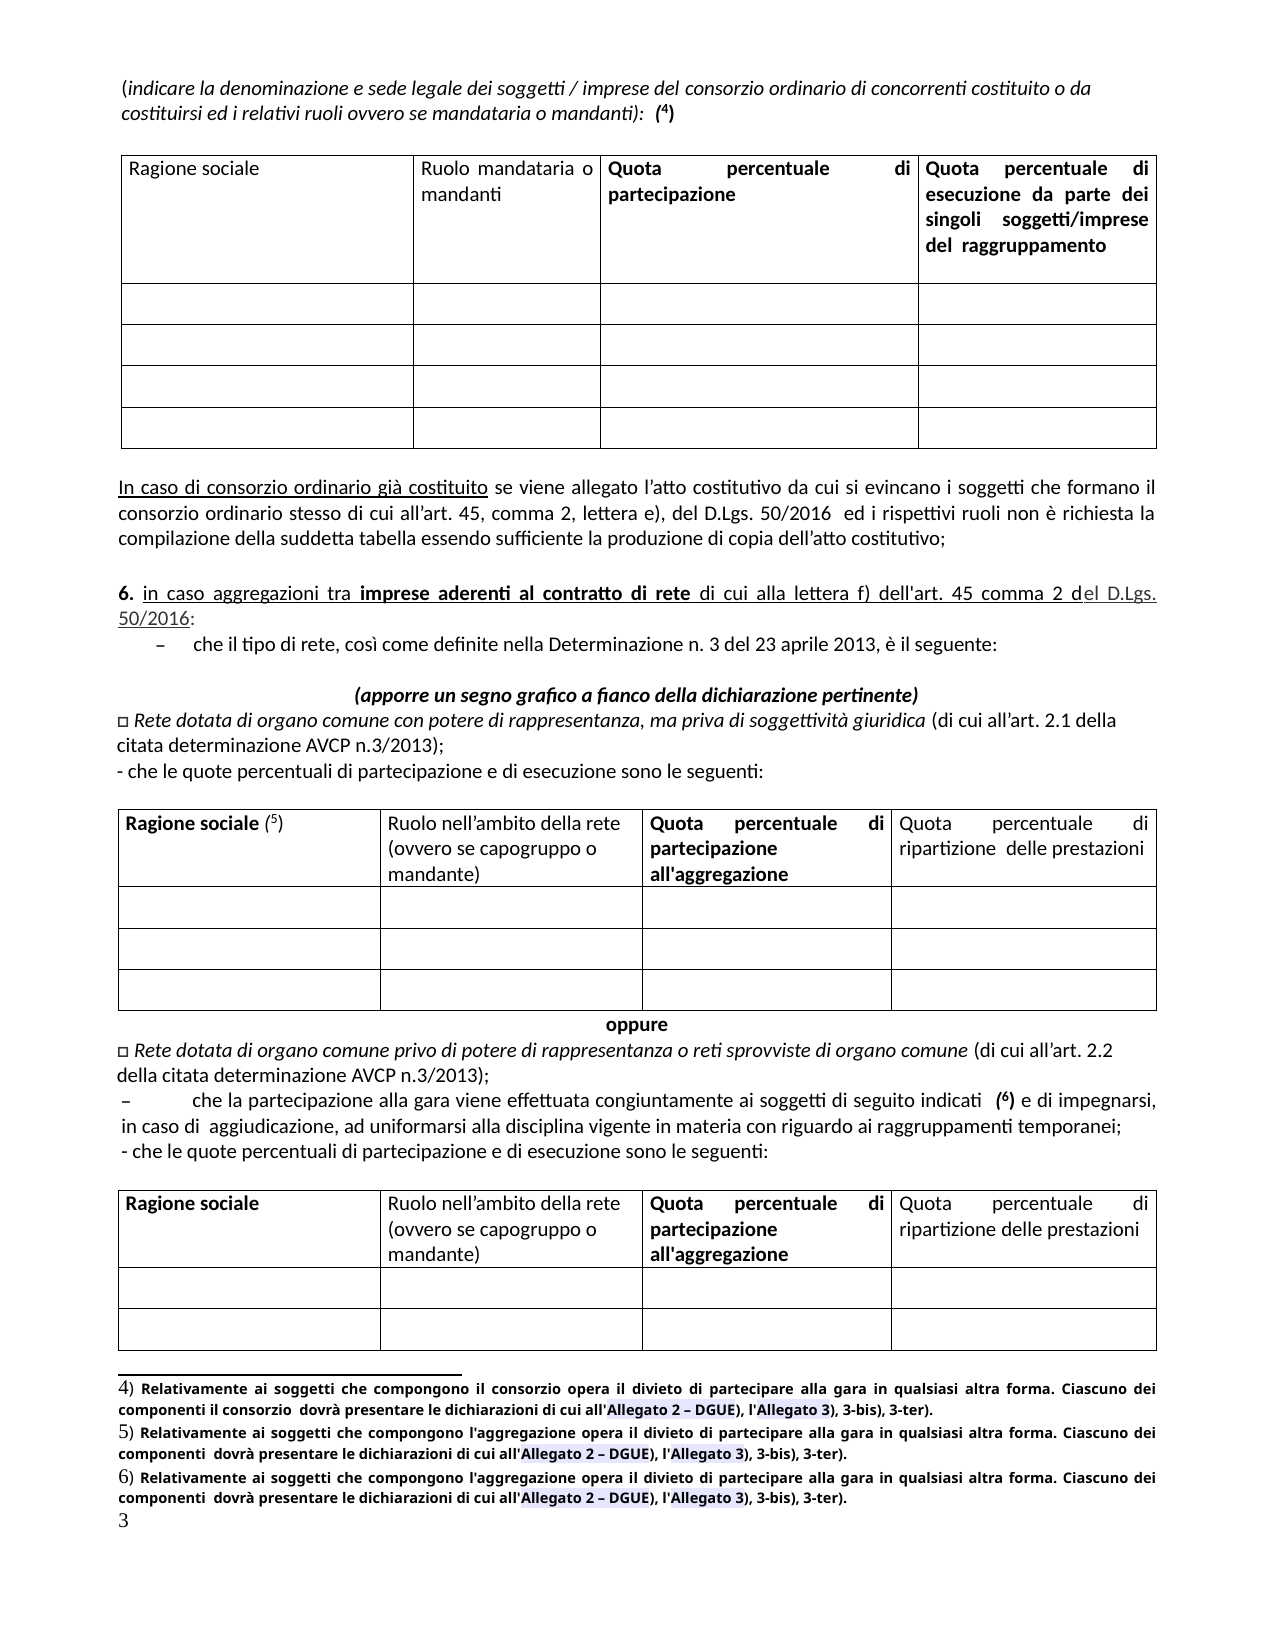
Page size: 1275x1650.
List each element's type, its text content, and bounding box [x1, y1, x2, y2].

list ) Relativamente ai soggetti che compongono l'aggregazione opera il divieto di partecipare alla gara in qualsiasi altra forma. Ciascuno dei componenti dovrà presentare le dichiarazioni di cui all'Allegato 2 – DGUE), l'Allegato 3), 3-bis), 3-ter). [118, 1463, 1157, 1508]
table_cell [601, 325, 918, 365]
table_header Quota percentuale di partecipazione all'aggregazione [643, 810, 891, 886]
text 6. in caso aggregazioni tra imprese aderenti al contratto di rete di cui alla lettera f) dell'art. 45 comma 2 del D.Lgs. 50/2016: [118, 580, 1157, 631]
table_cell [414, 366, 600, 407]
table_cell [122, 284, 413, 324]
text In caso di consorzio ordinario già costituito se viene allegato l’atto costitutivo da cui si evincano i soggetti che formano il consorzio ordinario stesso di cui all’art. 45, comma 2, lettera e), del D.Lgs. 50/2016 ed i rispettivi ruoli non è richiesta la compilazione della suddetta tabella essendo sufficiente la produzione di copia dell’atto costitutivo; [118, 474, 1157, 551]
table_cell [643, 970, 891, 1010]
table_cell [122, 366, 413, 407]
table_cell [892, 970, 1156, 1010]
table_cell [601, 366, 918, 407]
table_cell [119, 970, 380, 1010]
table_cell [414, 408, 600, 448]
text □ Rete dotata di organo comune privo di potere di rappresentanza o reti sprovviste di organo comune (di cui all’art. 2.2 della citata determinazione AVCP n.3/2013); [117, 1037, 1157, 1088]
table_header Quota percentuale di partecipazione all'aggregazione [643, 1191, 891, 1267]
table_cell [601, 284, 918, 324]
text - che le quote percentuali di partecipazione e di esecuzione sono le seguenti: [117, 758, 1157, 783]
table_header Ruolo mandataria o mandanti [414, 156, 600, 283]
list che la partecipazione alla gara viene effettuata congiuntamente ai soggetti di seguito indicati () e di impegnarsi, in caso di aggiudicazione, ad uniformarsi alla disciplina vigente in materia con riguardo ai raggruppamenti temporanei; [121, 1088, 1157, 1139]
table_cell [122, 325, 413, 365]
table_cell [643, 1268, 891, 1308]
text - che le quote percentuali di partecipazione e di esecuzione sono le seguenti: [121, 1139, 1157, 1164]
text (apporre un segno grafico a fianco della dichiarazione pertinente) [118, 682, 1157, 707]
text ) Relativamente ai soggetti che compongono il consorzio opera il divieto di partecipare alla gara in qualsiasi altra forma. Ciascuno dei componenti il consorzio dovrà presentare le dichiarazioni di cui all'Allegato 2 – DGUE), l'Allegato 3), 3-bis), 3-ter). [118, 1375, 1157, 1419]
table_header Quota percentuale di ripartizione delle prestazioni [892, 1191, 1156, 1267]
table_cell [381, 970, 642, 1010]
table_cell [643, 929, 891, 969]
table_cell [119, 1309, 380, 1349]
table_cell [414, 325, 600, 365]
table_cell [119, 1268, 380, 1308]
table_cell [643, 1309, 891, 1349]
table_header Ragione sociale () [119, 810, 380, 886]
table_cell [119, 887, 380, 928]
table_cell [892, 1309, 1156, 1349]
table_cell [601, 408, 918, 448]
table_cell [892, 929, 1156, 969]
table_cell [381, 1309, 642, 1349]
table_cell [381, 887, 642, 928]
table_cell [919, 325, 1156, 365]
table_cell [414, 284, 600, 324]
table_header Ragione sociale [122, 156, 413, 283]
table_header Ruolo nell’ambito della rete (ovvero se capogruppo o mandante) [381, 1191, 642, 1267]
table_cell [892, 887, 1156, 928]
table_header Quota percentuale di ripartizione delle prestazioni [892, 810, 1156, 886]
text oppure [117, 1011, 1157, 1037]
table_header Ragione sociale [119, 1191, 380, 1267]
table_cell [892, 1268, 1156, 1308]
table_header Ruolo nell’ambito della rete (ovvero se capogruppo o mandante) [381, 810, 642, 886]
text (indicare la denominazione e sede legale dei soggetti / imprese del consorzio ordinario di concorrenti costituito o da costituirsi ed i relativi ruoli ovvero se mandataria o mandanti): () [121, 75, 1157, 126]
table_header Quota percentuale di esecuzione da parte dei singoli soggetti/imprese del raggruppamento [919, 156, 1156, 283]
list che il tipo di rete, così come definite nella Determinazione n. 3 del 23 aprile 2013, è il seguente: [156, 631, 1157, 656]
table_cell [122, 408, 413, 448]
table_cell [919, 284, 1156, 324]
table_cell [919, 408, 1156, 448]
table_header Quota percentuale di partecipazione [601, 156, 918, 283]
text □ Rete dotata di organo comune con potere di rappresentanza, ma priva di soggettività giuridica (di cui all’art. 2.1 della citata determinazione AVCP n.3/2013); [117, 707, 1157, 758]
table_cell [643, 887, 891, 928]
table_cell [381, 929, 642, 969]
table_cell [381, 1268, 642, 1308]
table_cell [919, 366, 1156, 407]
table_cell [119, 929, 380, 969]
